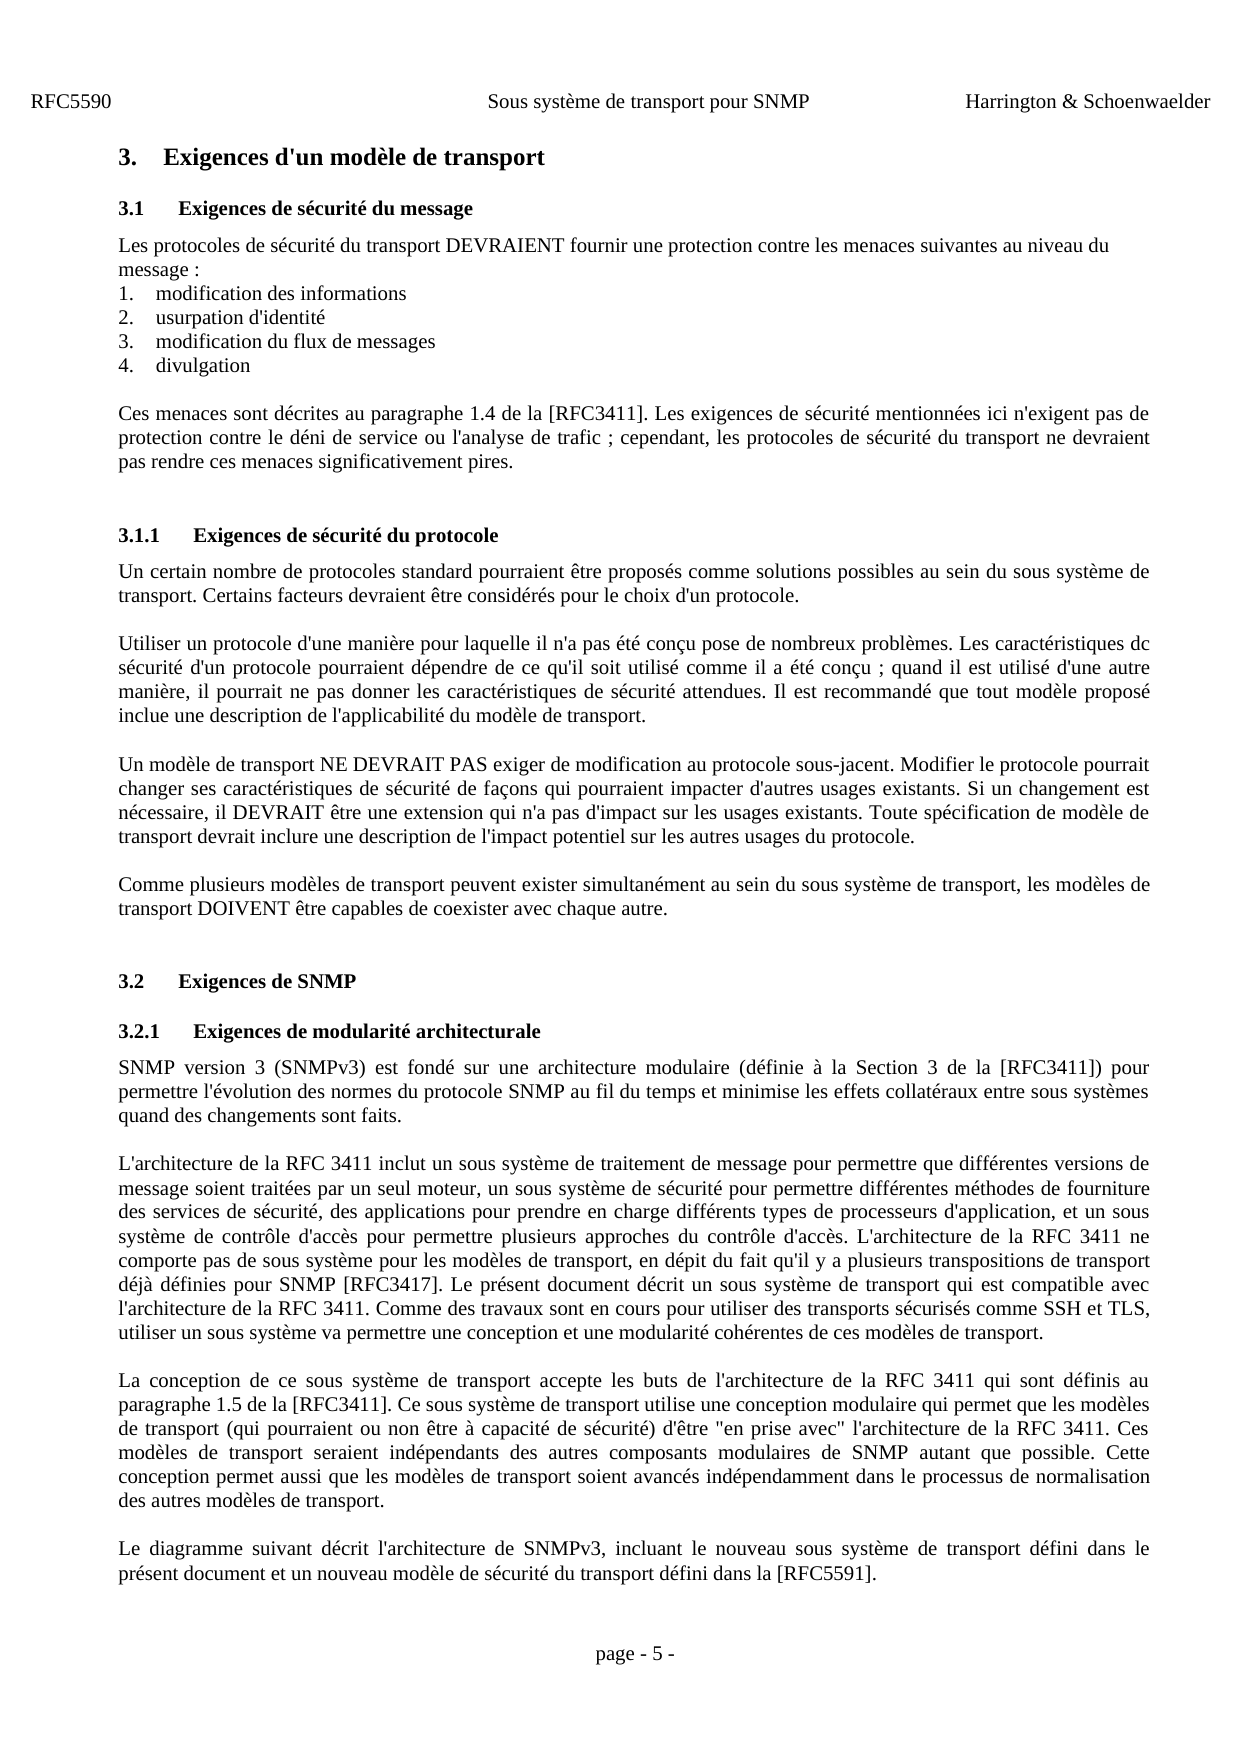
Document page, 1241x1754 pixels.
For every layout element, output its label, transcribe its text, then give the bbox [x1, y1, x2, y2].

text 1. modification des informations [118, 281, 1152, 305]
subtitle 3. Exigences d'un modèle de transport [118, 142, 1152, 171]
text 2. usurpation d'identité [118, 305, 1152, 329]
text L'architecture de la RFC 3411 inclut un sous système de traitement de message pour permettre que différentes versions de message soient traitées par un seul moteur, un sous système de sécurité pour permettre différentes méthodes de fourniture des services de sécurité, des applications pour prendre en charge différents types de processeurs d'application, et un sous système de contrôle d'accès pour permettre plusieurs approches du contrôle d'accès. L'architecture de la RFC 3411 ne comporte pas de sous système pour les modèles de transport, en dépit du fait qu'il y a plusieurs transpositions de transport déjà définies pour SNMP [RFC3417]. Le présent document décrit un sous système de transport qui est compatible avec l'architecture de la RFC 3411. Comme des travaux sont en cours pour utiliser des transports sécurisés comme SSH et TLS, utiliser un sous système va permettre une conception et une modularité cohérentes de ces modèles de transport. [118, 1151, 1152, 1344]
text 4. divulgation [118, 353, 1152, 377]
text Comme plusieurs modèles de transport peuvent exister simultanément au sein du sous système de transport, les modèles de transport DOIVENT être capables de coexister avec chaque autre. [118, 872, 1152, 920]
text Un modèle de transport NE DEVRAIT PAS exiger de modification au protocole sous-jacent. Modifier le protocole pourrait changer ses caractéristiques de sécurité de façons qui pourraient impacter d'autres usages existants. Si un changement est nécessaire, il DEVRAIT être une extension qui n'a pas d'impact sur les usages existants. Toute spécification de modèle de transport devrait inclure une description de l'impact potentiel sur les autres usages du protocole. [118, 752, 1152, 848]
text La conception de ce sous système de transport accepte les buts de l'architecture de la RFC 3411 qui sont définis au paragraphe 1.5 de la [RFC3411]. Ce sous système de transport utilise une conception modulaire qui permet que les modèles de transport (qui pourraient ou non être à capacité de sécurité) d'être "en prise avec" l'architecture de la RFC 3411. Ces modèles de transport seraient indépendants des autres composants modulaires de SNMP autant que possible. Cette conception permet aussi que les modèles de transport soient avancés indépendamment dans le processus de normalisation des autres modèles de transport. [118, 1368, 1152, 1512]
subtitle 3.1.1 Exigences de sécurité du protocole [118, 522, 1152, 547]
subtitle 3.1 Exigences de sécurité du message [118, 196, 1152, 220]
text Utiliser un protocole d'une manière pour laquelle il n'a pas été conçu pose de nombreux problèmes. Les caractéristiques dc sécurité d'un protocole pourraient dépendre de ce qu'il soit utilisé comme il a été conçu ; quand il est utilisé d'une autre manière, il pourrait ne pas donner les caractéristiques de sécurité attendues. Il est recommandé que tout modèle proposé inclue une description de l'applicabilité du modèle de transport. [118, 631, 1152, 727]
subtitle 3.2 Exigences de SNMP [118, 969, 1152, 993]
text Un certain nombre de protocoles standard pourraient être proposés comme solutions possibles au sein du sous système de transport. Certains facteurs devraient être considérés pour le choix d'un protocole. [118, 559, 1152, 607]
text 3. modification du flux de messages [118, 329, 1152, 353]
text Ces menaces sont décrites au paragraphe 1.4 de la [RFC3411]. Les exigences de sécurité mentionnées ici n'exigent pas de protection contre le déni de service ou l'analyse de trafic ; cependant, les protocoles de sécurité du transport ne devraient pas rendre ces menaces significativement pires. [118, 401, 1152, 473]
text Le diagramme suivant décrit l'architecture de SNMPv3, incluant le nouveau sous système de transport défini dans le présent document et un nouveau modèle de sécurité du transport défini dans la [RFC5591]. [118, 1536, 1152, 1584]
subtitle 3.2.1 Exigences de modularité architecturale [118, 1019, 1152, 1043]
text Les protocoles de sécurité du transport DEVRAIENT fournir une protection contre les menaces suivantes au niveau du message : [118, 233, 1152, 281]
text SNMP version 3 (SNMPv3) est fondé sur une architecture modulaire (définie à la Section 3 de la [RFC3411]) pour permettre l'évolution des normes du protocole SNMP au fil du temps et minimise les effets collatéraux entre sous systèmes quand des changements sont faits. [118, 1055, 1152, 1127]
